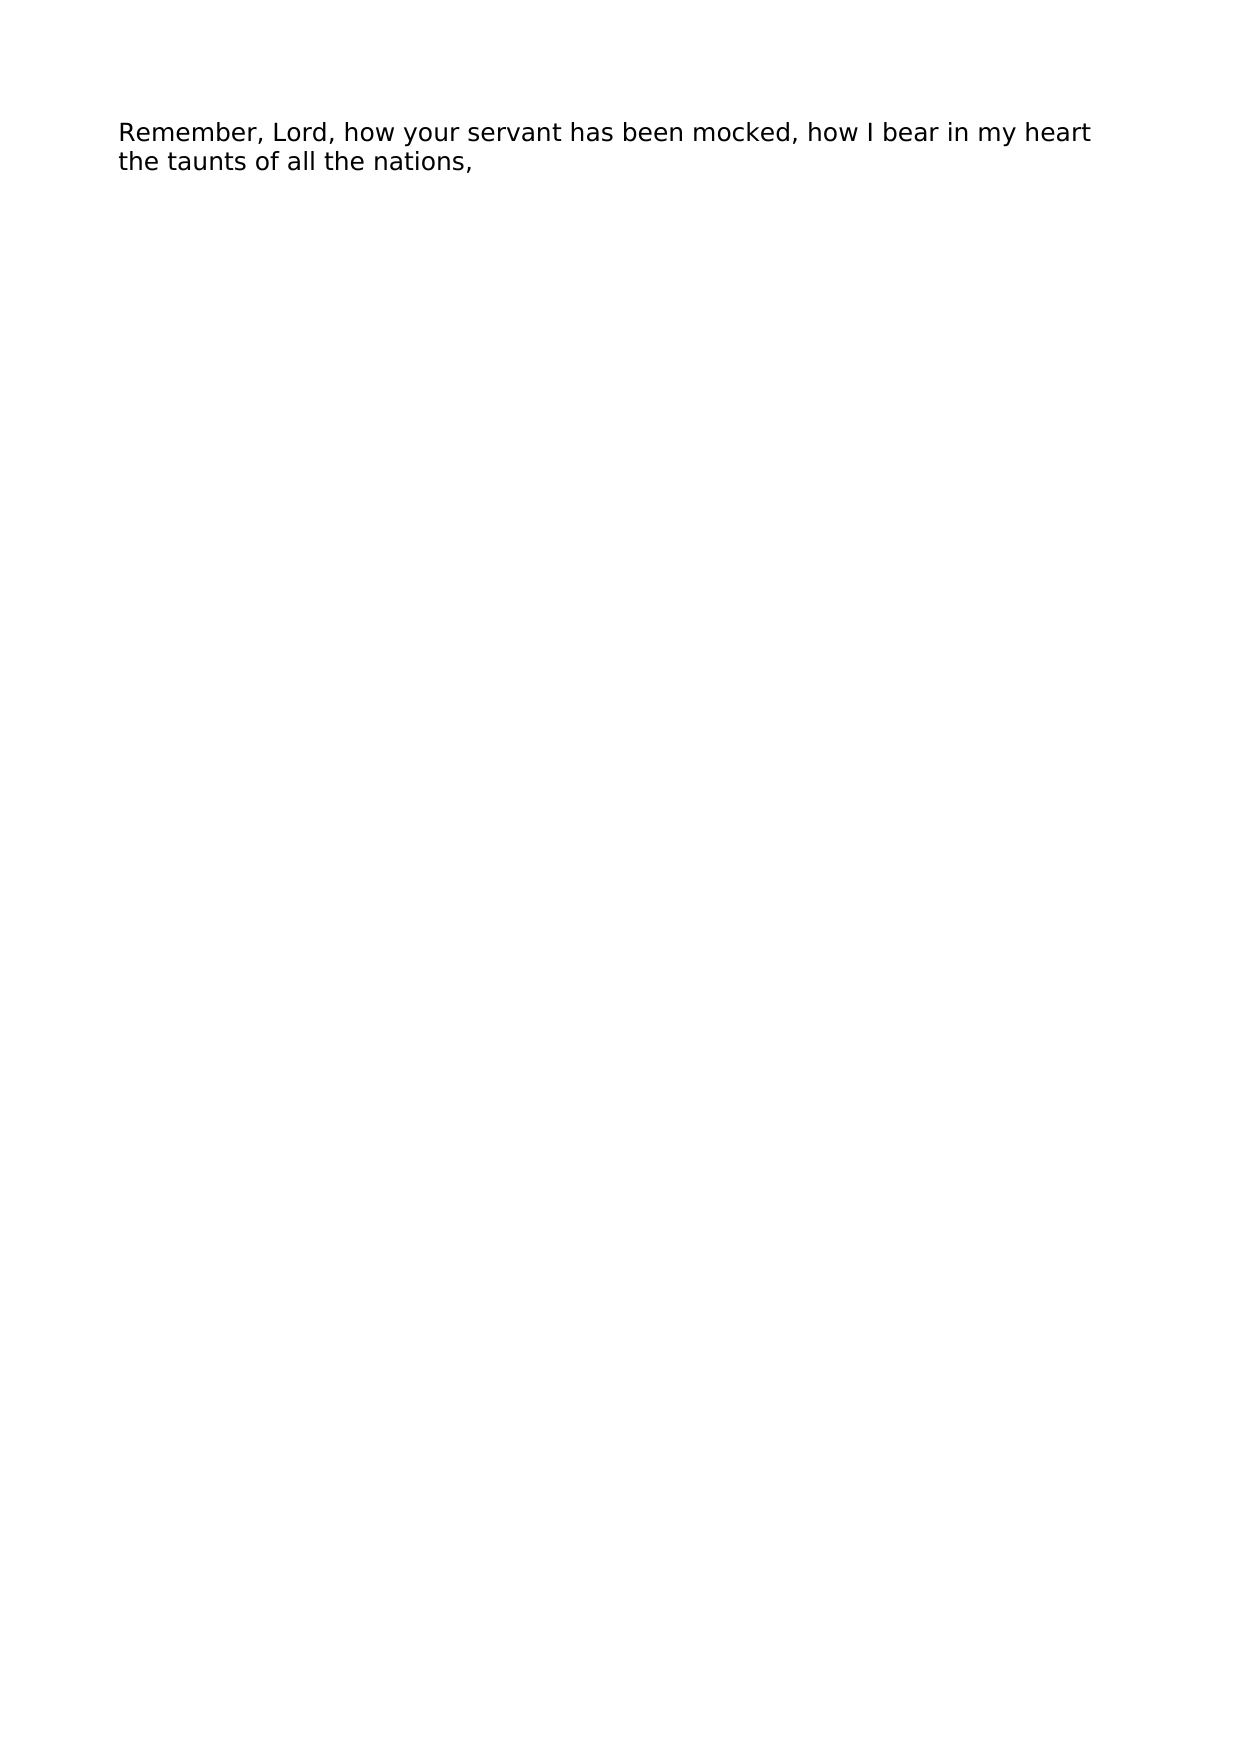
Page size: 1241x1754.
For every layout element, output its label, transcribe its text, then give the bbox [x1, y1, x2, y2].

text Remember, Lord, how your servant has been mocked, how I bear in my heart the taunts of all the nations, [118, 118, 1122, 176]
